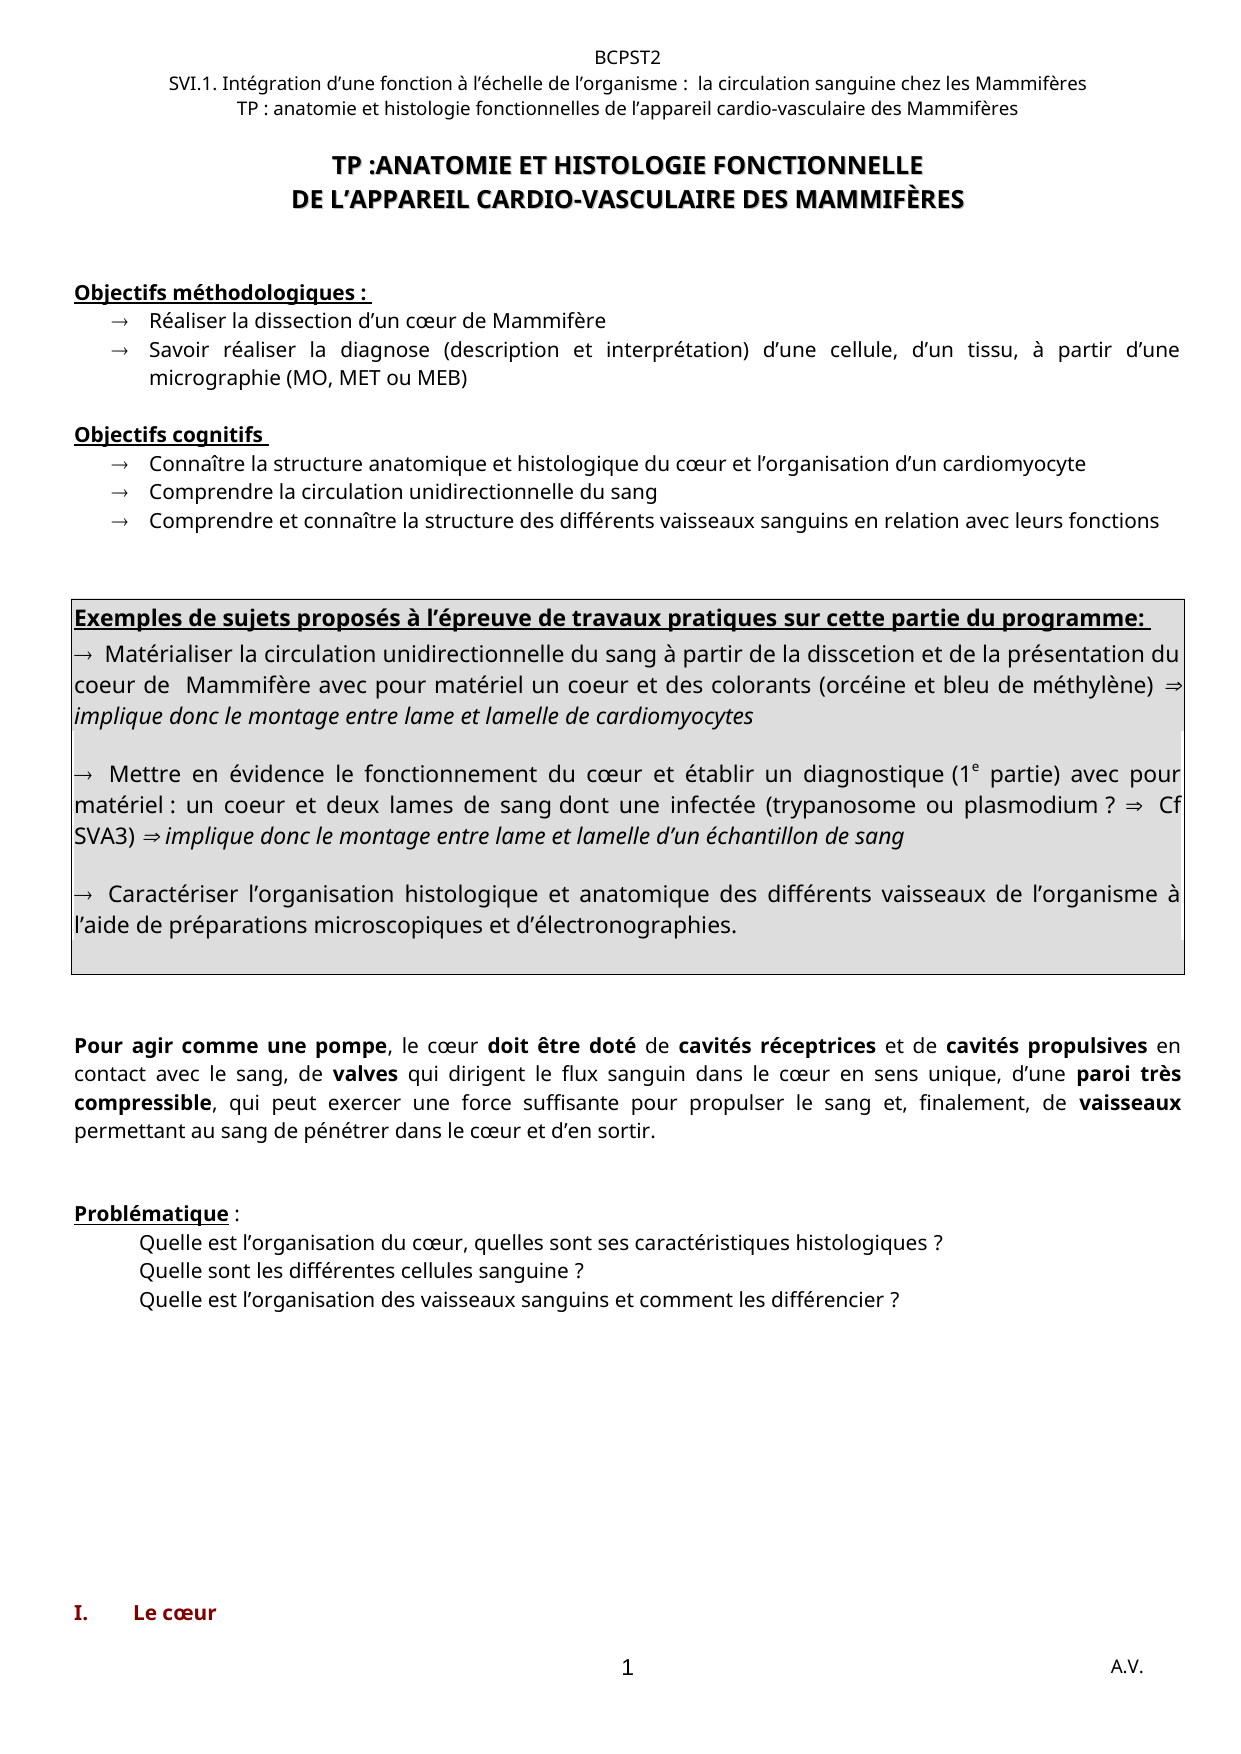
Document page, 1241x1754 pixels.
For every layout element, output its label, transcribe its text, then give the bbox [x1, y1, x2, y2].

list Réaliser la dissection d’un cœur de Mammifère [111, 307, 1181, 335]
text Objectifs méthodologiques : [74, 278, 1181, 307]
list Comprendre la circulation unidirectionnelle du sang [111, 477, 1181, 506]
list Comprendre et connaître la structure des différents vaisseaux sanguins en relation avec leurs fonctions [111, 506, 1181, 534]
text Quelle est l’organisation des vaisseaux sanguins et comment les différencier ? [139, 1285, 1181, 1313]
text  Caractériser l’organisation histologique et anatomique des différents vaisseaux de l’organisme à l’aide de préparations microscopiques et d’électronographies. [74, 878, 1181, 937]
text Pour agir comme une pompe, le cœur doit être doté de cavités réceptrices et de cavités propulsives en contact avec le sang, de valves qui dirigent le flux sanguin dans le cœur en sens unique, d’une paroi très compressible, qui peut exercer une force suffisante pour propulser le sang et, finalement, de vaisseaux permettant au sang de pénétrer dans le cœur et d’en sortir. [74, 1031, 1181, 1145]
text Quelle sont les différentes cellules sanguine ? [139, 1256, 1181, 1285]
text Problématique : [74, 1199, 1181, 1228]
text TP :Anatomie et Histologie fonctionnelle [74, 148, 1181, 182]
list Savoir réaliser la diagnose (description et interprétation) d’une cellule, d’un tissu, à partir d’une micrographie (MO, MET ou MEB) [111, 335, 1181, 392]
text Exemples de sujets proposés à l’épreuve de travaux pratiques sur cette partie du programme: [72, 600, 1184, 633]
text Quelle est l’organisation du cœur, quelles sont ses caractéristiques histologiques ? [139, 1228, 1181, 1256]
text  Mettre en évidence le fonctionnement du cœur et établir un diagnostique (1e partie) avec pour matériel : un coeur et deux lames de sang dont une infectée (trypanosome ou plasmodium ?  Cf SVA3)  implique donc le montage entre lame et lamelle d’un échantillon de sang [74, 758, 1181, 851]
list Le cœur [74, 1598, 1181, 1626]
text Objectifs cognitifs [74, 420, 1181, 449]
text  Matérialiser la circulation unidirectionnelle du sang à partir de la disscetion et de la présentation du coeur de Mammifère avec pour matériel un coeur et des colorants (orcéine et bleu de méthylène)  implique donc le montage entre lame et lamelle de cardiomyocytes [72, 634, 1184, 731]
list Connaître la structure anatomique et histologique du cœur et l’organisation d’un cardiomyocyte [111, 449, 1181, 477]
text de l’appareil cardio-vasculaire des mammifères [74, 182, 1181, 216]
